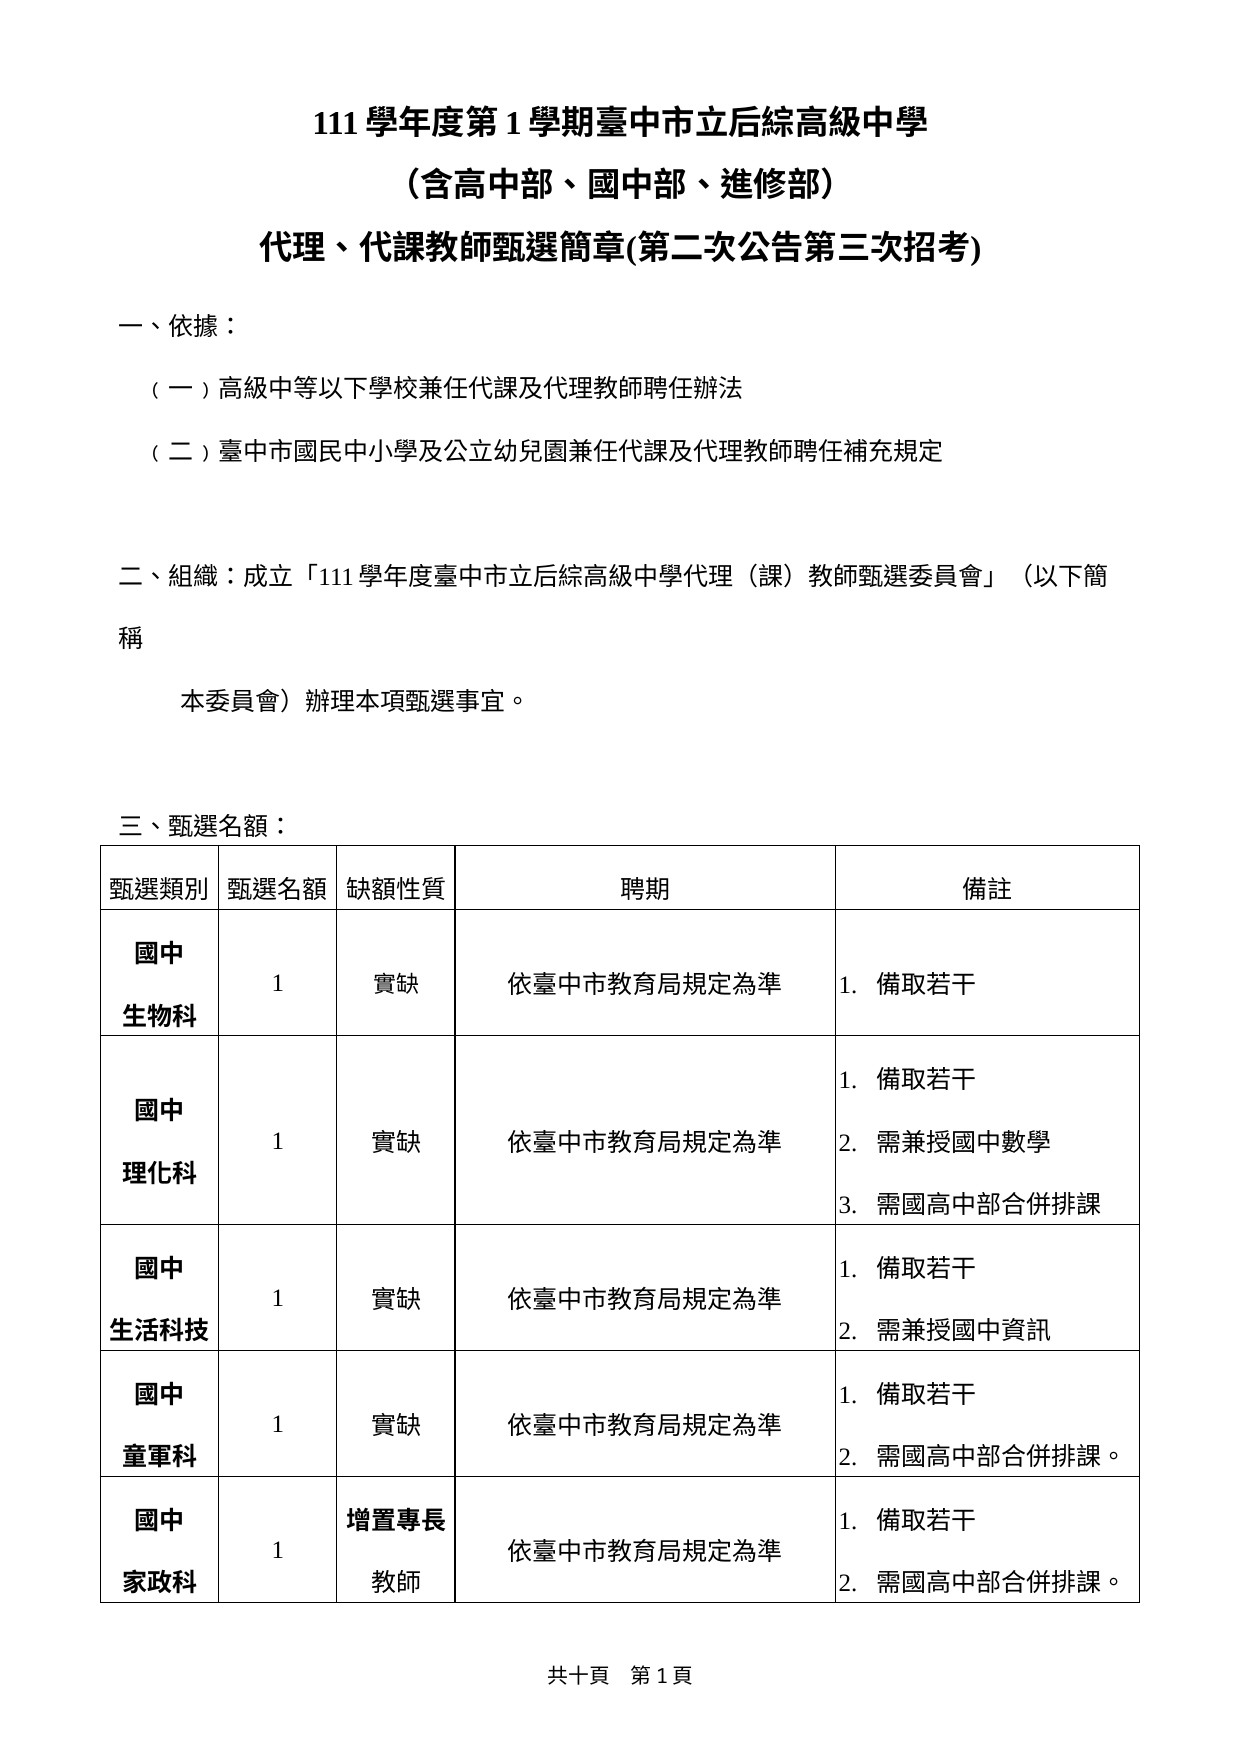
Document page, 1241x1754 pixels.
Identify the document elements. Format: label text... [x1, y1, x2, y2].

text 三、甄選名額： [118, 783, 1122, 845]
table_cell 實缺 [337, 1225, 454, 1349]
table_cell 1 [219, 1477, 336, 1602]
table_cell 依臺中市教育局規定為準 [456, 1477, 835, 1602]
text 一、依據： [118, 283, 1122, 345]
table_cell 依臺中市教育局規定為準 [456, 1036, 835, 1223]
text ﹙一﹚高級中等以下學校兼任代課及代理教師聘任辦法 [143, 345, 1122, 408]
table_header 甄選名額 [219, 846, 336, 909]
text 二、組織：成立「111學年度臺中市立后綜高級中學代理（課）教師甄選委員會」（以下簡稱 [118, 533, 1122, 658]
table_cell 實缺 [337, 910, 454, 1035]
table_cell 增置專長 教師 [337, 1477, 454, 1602]
table_cell 1 [219, 1225, 336, 1349]
text 代理、代課教師甄選簡章(第二次公告第三次招考) [118, 203, 1122, 266]
text ﹙二﹚臺中市國民中小學及公立幼兒園兼任代課及代理教師聘任補充規定 [143, 408, 1122, 470]
table_cell 備取若干 需國高中部合併排課。 [836, 1351, 1139, 1476]
table_cell 1 [219, 910, 336, 1035]
table_cell 備取若干 需國高中部合併排課。 [836, 1477, 1139, 1602]
text 111學年度第1學期臺中市立后綜高級中學 [118, 78, 1122, 141]
table_cell 國中 童軍科 [101, 1351, 218, 1476]
table_cell 依臺中市教育局規定為準 [456, 1351, 835, 1476]
table_cell 備取若干 需兼授國中資訊 [836, 1225, 1139, 1349]
table_header 聘期 [456, 846, 835, 909]
text （含高中部、國中部、進修部） [118, 141, 1122, 203]
table_header 甄選類別 [101, 846, 218, 909]
table_cell 國中 理化科 [101, 1036, 218, 1223]
table_header 備註 [836, 846, 1139, 909]
text 本委員會）辦理本項甄選事宜。 [118, 658, 1122, 720]
table_header 缺額性質 [337, 846, 454, 909]
table_cell 國中 家政科 [101, 1477, 218, 1602]
table_cell 國中 生物科 [101, 910, 218, 1035]
table_cell 實缺 [337, 1351, 454, 1476]
table_cell 1 [219, 1036, 336, 1223]
table_cell 依臺中市教育局規定為準 [456, 1225, 835, 1349]
table_cell 實缺 [337, 1036, 454, 1223]
table_cell 依臺中市教育局規定為準 [456, 910, 835, 1035]
table_cell 1 [219, 1351, 336, 1476]
table_cell 國中 生活科技 [101, 1225, 218, 1349]
table_cell 備取若干 需兼授國中數學 需國高中部合併排課 [836, 1036, 1139, 1223]
table_cell 備取若干 [836, 910, 1139, 1035]
